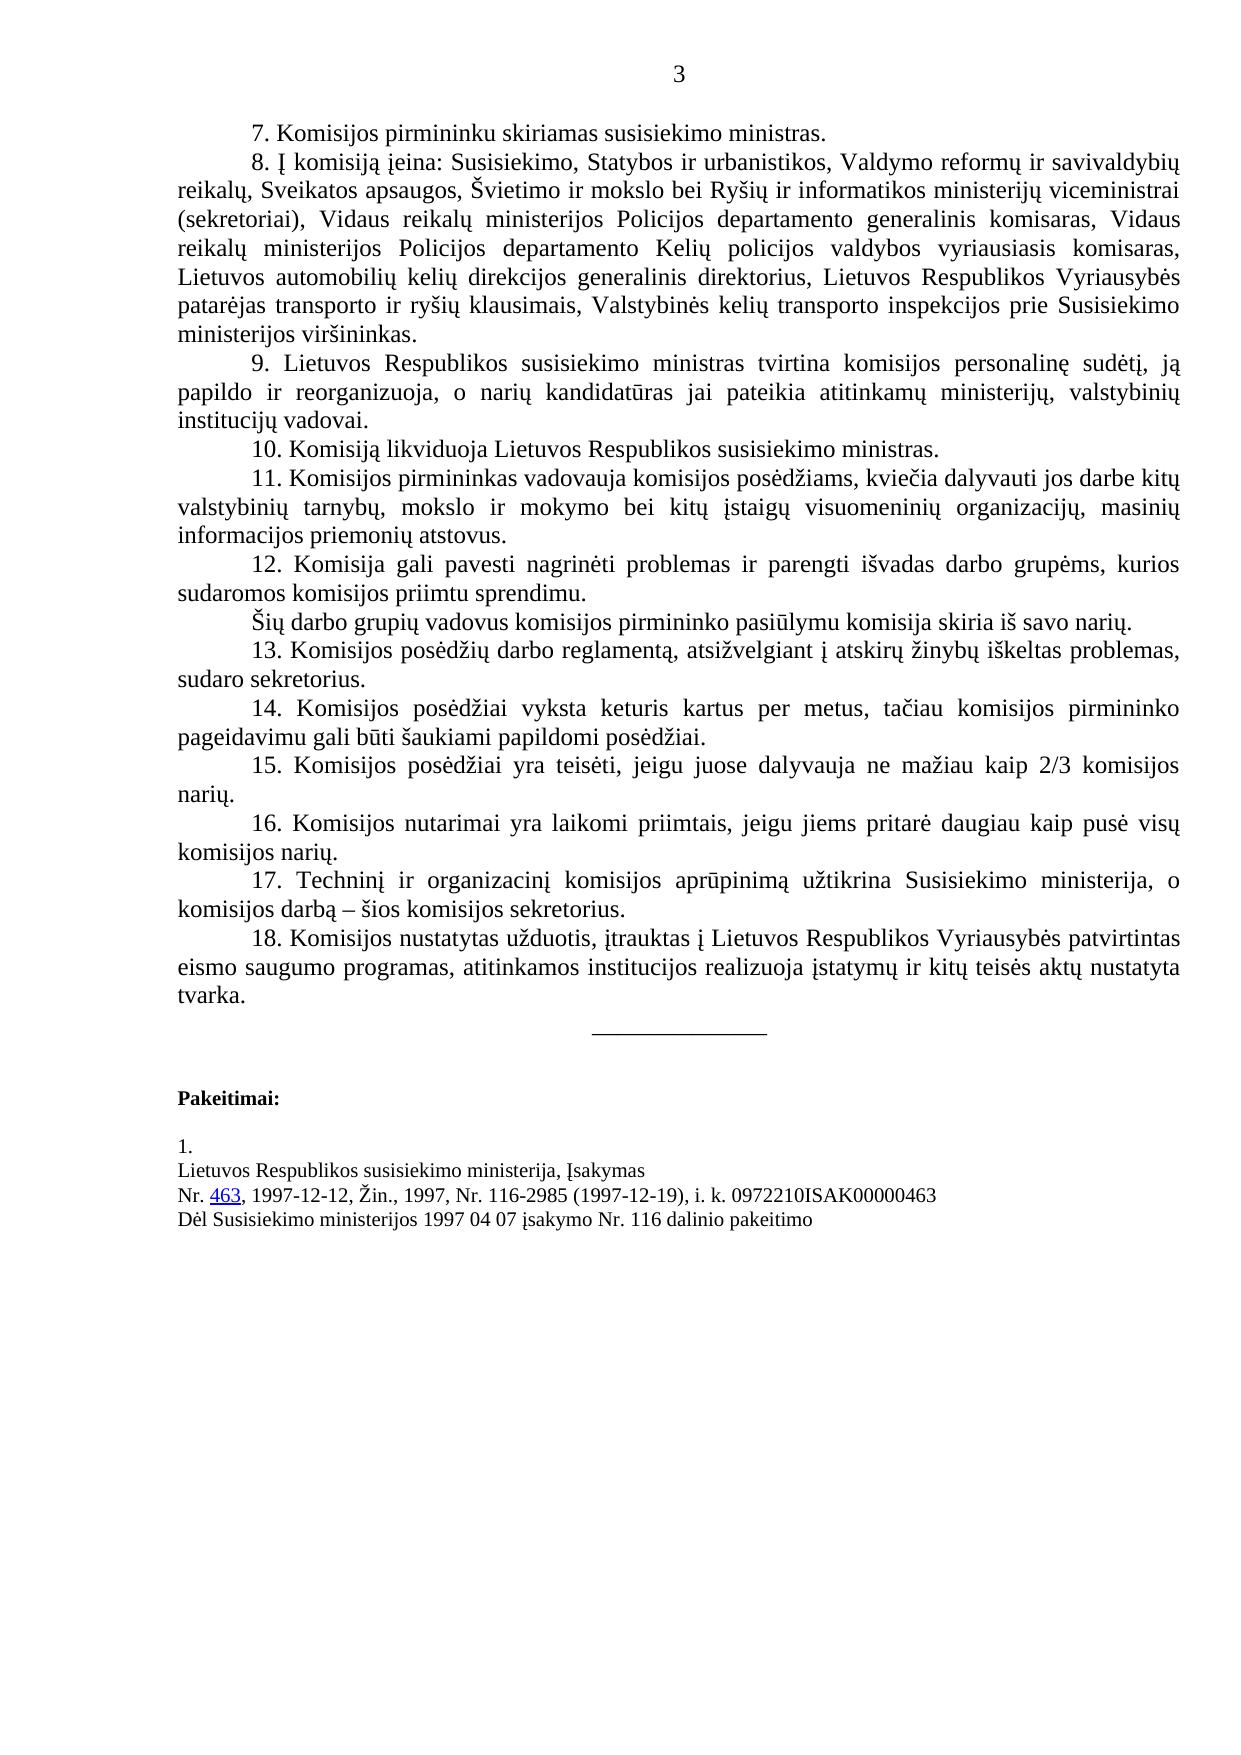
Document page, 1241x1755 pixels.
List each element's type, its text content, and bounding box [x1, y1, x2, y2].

text 9. Lietuvos Respublikos susisiekimo ministras tvirtina komisijos personalinę sudėtį, ją papildo ir reorganizuoja, o narių kandidatūras jai pateikia atitinkamų ministerijų, valstybinių institucijų vadovai. [177, 348, 1181, 434]
text 12. Komisija gali pavesti nagrinėti problemas ir parengti išvadas darbo grupėms, kurios sudaromos komisijos priimtu sprendimu. [177, 549, 1181, 607]
text 8. Į komisiją įeina: Susisiekimo, Statybos ir urbanistikos, Valdymo reformų ir savivaldybių reikalų, Sveikatos apsaugos, Švietimo ir mokslo bei Ryšių ir informatikos ministerijų viceministrai (sekretoriai), Vidaus reikalų ministerijos Policijos departamento generalinis komisaras, Vidaus reikalų ministerijos Policijos departamento Kelių policijos valdybos vyriausiasis komisaras, Lietuvos automobilių kelių direkcijos generalinis direktorius, Lietuvos Respublikos Vyriausybės patarėjas transporto ir ryšių klausimais, Valstybinės kelių transporto inspekcijos prie Susisiekimo ministerijos viršininkas. [177, 147, 1181, 348]
text 1. [177, 1134, 1181, 1158]
text 13. Komisijos posėdžių darbo reglamentą, atsižvelgiant į atskirų žinybų iškeltas problemas, sudaro sekretorius. [177, 636, 1181, 693]
text 17. Techninį ir organizacinį komisijos aprūpinimą užtikrina Susisiekimo ministerija, o komisijos darbą – šios komisijos sekretorius. [177, 866, 1181, 923]
text 15. Komisijos posėdžiai yra teisėti, jeigu juose dalyvauja ne mažiau kaip 2/3 komisijos narių. [177, 751, 1181, 808]
text Pakeitimai: [177, 1086, 1181, 1110]
text 16. Komisijos nutarimai yra laikomi priimtais, jeigu jiems pritarė daugiau kaip pusė visų komisijos narių. [177, 808, 1181, 866]
text 10. Komisiją likviduoja Lietuvos Respublikos susisiekimo ministras. [177, 434, 1181, 463]
text Šių darbo grupių vadovus komisijos pirmininko pasiūlymu komisija skiria iš savo narių. [177, 607, 1181, 636]
text ______________ [177, 1009, 1181, 1038]
text Lietuvos Respublikos susisiekimo ministerija, Įsakymas [177, 1158, 1181, 1182]
text 7. Komisijos pirmininku skiriamas susisiekimo ministras. [177, 118, 1181, 147]
text 18. Komisijos nustatytas užduotis, įtrauktas į Lietuvos Respublikos Vyriausybės patvirtintas eismo saugumo programas, atitinkamos institucijos realizuoja įstatymų ir kitų teisės aktų nustatyta tvarka. [177, 923, 1181, 1009]
text 14. Komisijos posėdžiai vyksta keturis kartus per metus, tačiau komisijos pirmininko pageidavimu gali būti šaukiami papildomi posėdžiai. [177, 693, 1181, 751]
text Dėl Susisiekimo ministerijos 1997 04 07 įsakymo Nr. 116 dalinio pakeitimo [177, 1207, 1181, 1231]
text Nr. 463, 1997-12-12, Žin., 1997, Nr. 116-2985 (1997-12-19), i. k. 0972210ISAK00000463 [177, 1182, 1181, 1207]
text 11. Komisijos pirmininkas vadovauja komisijos posėdžiams, kviečia dalyvauti jos darbe kitų valstybinių tarnybų, mokslo ir mokymo bei kitų įstaigų visuomeninių organizacijų, masinių informacijos priemonių atstovus. [177, 463, 1181, 549]
